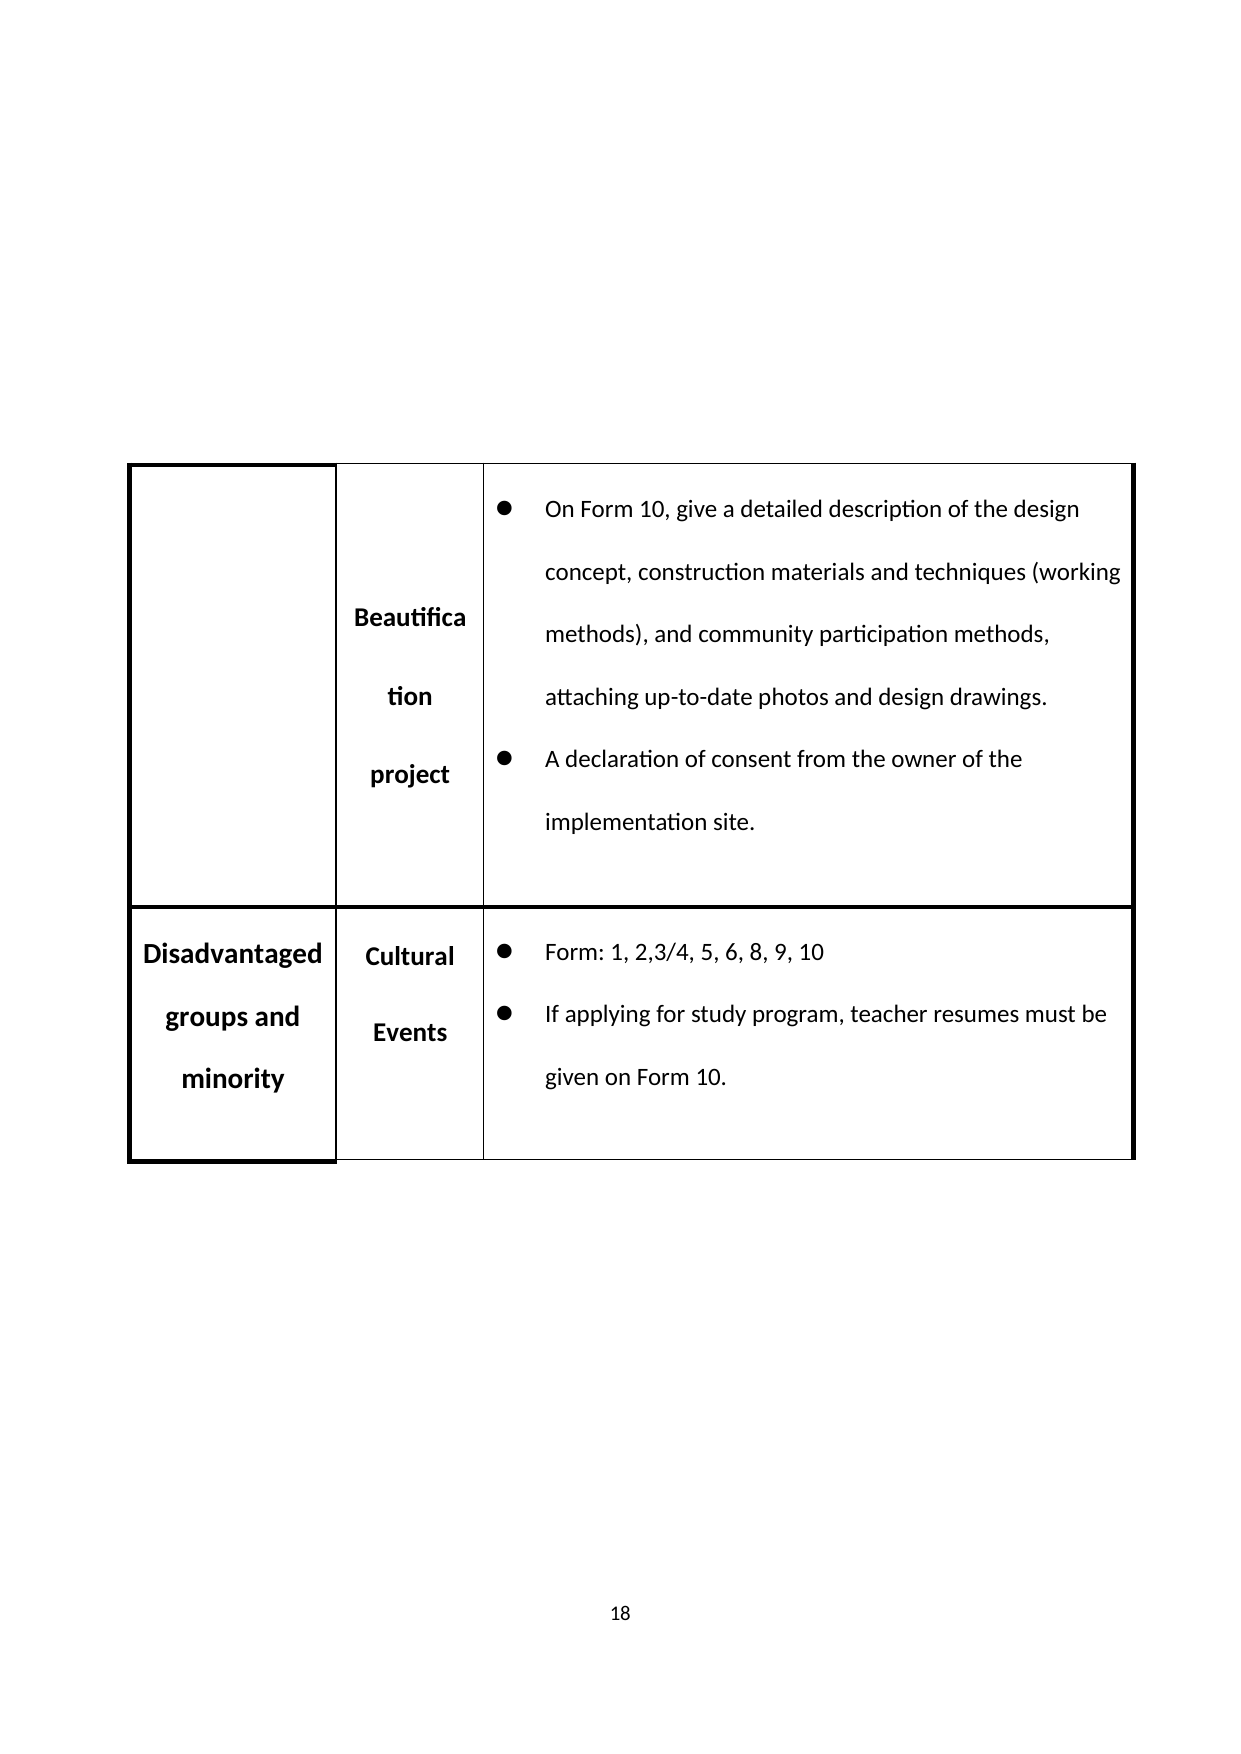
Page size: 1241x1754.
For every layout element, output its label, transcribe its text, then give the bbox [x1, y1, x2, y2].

table_cell Beautification project [337, 464, 483, 904]
table_cell [132, 467, 335, 904]
table_cell Form: 1, 2,3/4, 5, 6, 8, 9, 10 If applying for study program, teacher resumes must be given on Form 10. [484, 909, 1131, 1159]
table_cell Form: 1, 2, 4, 5, 6, 9, 10 Only for organization On Form 10, give a detailed description of the design concept, construction materials and techniques (working methods), and community participation methods, attaching up-to-date photos and design drawings. A declaration of consent from the owner of the implementation site. [484, 464, 1131, 904]
table_cell Cultural Events [337, 909, 483, 1159]
table_cell Disadvantaged groups and minority [132, 909, 335, 1159]
